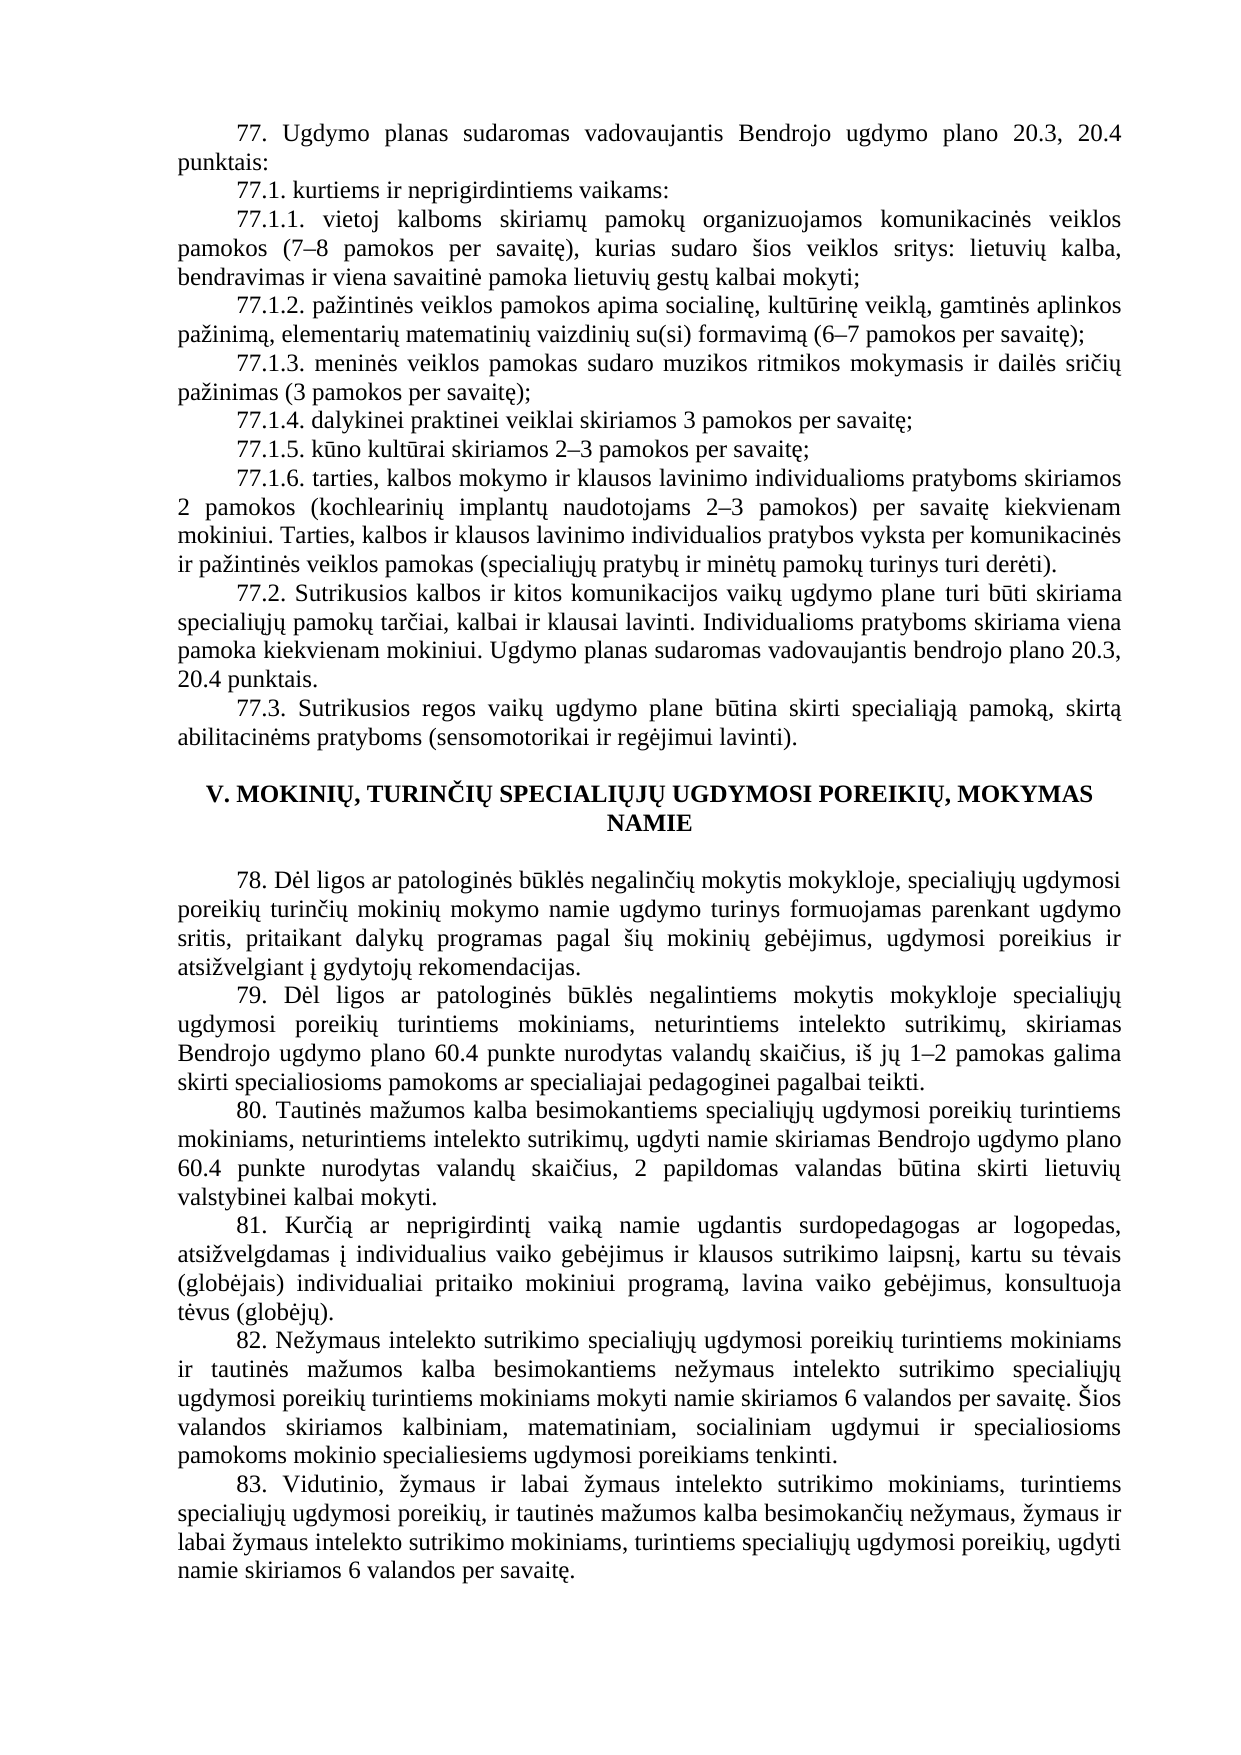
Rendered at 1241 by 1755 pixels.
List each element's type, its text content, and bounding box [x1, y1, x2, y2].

text 77.1.6. tarties, kalbos mokymo ir klausos lavinimo individualioms pratyboms skiriamos 2 pamokos (kochlearinių implantų naudotojams 2–3 pamokos) per savaitę kiekvienam mokiniui. Tarties, kalbos ir klausos lavinimo individualios pratybos vyksta per komunikacinės ir pažintinės veiklos pamokas (specialiųjų pratybų ir minėtų pamokų turinys turi derėti). [177, 463, 1122, 578]
text 80. Tautinės mažumos kalba besimokantiems specialiųjų ugdymosi poreikių turintiems mokiniams, neturintiems intelekto sutrikimų, ugdyti namie skiriamas Bendrojo ugdymo plano 60.4 punkte nurodytas valandų skaičius, 2 papildomas valandas būtina skirti lietuvių valstybinei kalbai mokyti. [177, 1096, 1122, 1211]
text 77. Ugdymo planas sudaromas vadovaujantis Bendrojo ugdymo plano 20.3, 20.4 punktais: [177, 118, 1122, 176]
text 79. Dėl ligos ar patologinės būklės negalintiems mokytis mokykloje specialiųjų ugdymosi poreikių turintiems mokiniams, neturintiems intelekto sutrikimų, skiriamas Bendrojo ugdymo plano 60.4 punkte nurodytas valandų skaičius, iš jų 1–2 pamokas galima skirti specialiosioms pamokoms ar specialiajai pedagoginei pagalbai teikti. [177, 981, 1122, 1096]
text 78. Dėl ligos ar patologinės būklės negalinčių mokytis mokykloje, specialiųjų ugdymosi poreikių turinčių mokinių mokymo namie ugdymo turinys formuojamas parenkant ugdymo sritis, pritaikant dalykų programas pagal šių mokinių gebėjimus, ugdymosi poreikius ir atsižvelgiant į gydytojų rekomendacijas. [177, 866, 1122, 981]
text 77.1. kurtiems ir neprigirdintiems vaikams: [177, 176, 1122, 204]
text 77.1.5. kūno kultūrai skiriamos 2–3 pamokos per savaitę; [177, 434, 1122, 463]
text v. mokinių, TURINČIŲ Specialiųjų ugdymosi poreikių, mokymas namie [177, 779, 1122, 837]
text 77.1.3. meninės veiklos pamokas sudaro muzikos ritmikos mokymasis ir dailės sričių pažinimas (3 pamokos per savaitę); [177, 348, 1122, 406]
text 77.2. Sutrikusios kalbos ir kitos komunikacijos vaikų ugdymo plane turi būti skiriama specialiųjų pamokų tarčiai, kalbai ir klausai lavinti. Individualioms pratyboms skiriama viena pamoka kiekvienam mokiniui. Ugdymo planas sudaromas vadovaujantis bendrojo plano 20.3, 20.4 punktais. [177, 578, 1122, 693]
text 83. Vidutinio, žymaus ir labai žymaus intelekto sutrikimo mokiniams, turintiems specialiųjų ugdymosi poreikių, ir tautinės mažumos kalba besimokančių nežymaus, žymaus ir labai žymaus intelekto sutrikimo mokiniams, turintiems specialiųjų ugdymosi poreikių, ugdyti namie skiriamos 6 valandos per savaitę. [177, 1469, 1122, 1584]
text 77.1.2. pažintinės veiklos pamokos apima socialinę, kultūrinę veiklą, gamtinės aplinkos pažinimą, elementarių matematinių vaizdinių su(si) formavimą (6–7 pamokos per savaitę); [177, 291, 1122, 348]
text 82. Nežymaus intelekto sutrikimo specialiųjų ugdymosi poreikių turintiems mokiniams ir tautinės mažumos kalba besimokantiems nežymaus intelekto sutrikimo specialiųjų ugdymosi poreikių turintiems mokiniams mokyti namie skiriamos 6 valandos per savaitę. Šios valandos skiriamos kalbiniam, matematiniam, socialiniam ugdymui ir specialiosioms pamokoms mokinio specialiesiems ugdymosi poreikiams tenkinti. [177, 1326, 1122, 1469]
text 77.1.4. dalykinei praktinei veiklai skiriamos 3 pamokos per savaitę; [177, 406, 1122, 434]
text 77.3. Sutrikusios regos vaikų ugdymo plane būtina skirti specialiąją pamoką, skirtą abilitacinėms pratyboms (sensomotorikai ir regėjimui lavinti). [177, 693, 1122, 751]
text 81. Kurčią ar neprigirdintį vaiką namie ugdantis surdopedagogas ar logopedas, atsižvelgdamas į individualius vaiko gebėjimus ir klausos sutrikimo laipsnį, kartu su tėvais (globėjais) individualiai pritaiko mokiniui programą, lavina vaiko gebėjimus, konsultuoja tėvus (globėjų). [177, 1211, 1122, 1326]
text 77.1.1. vietoj kalboms skiriamų pamokų organizuojamos komunikacinės veiklos pamokos (7–8 pamokos per savaitę), kurias sudaro šios veiklos sritys: lietuvių kalba, bendravimas ir viena savaitinė pamoka lietuvių gestų kalbai mokyti; [177, 204, 1122, 291]
